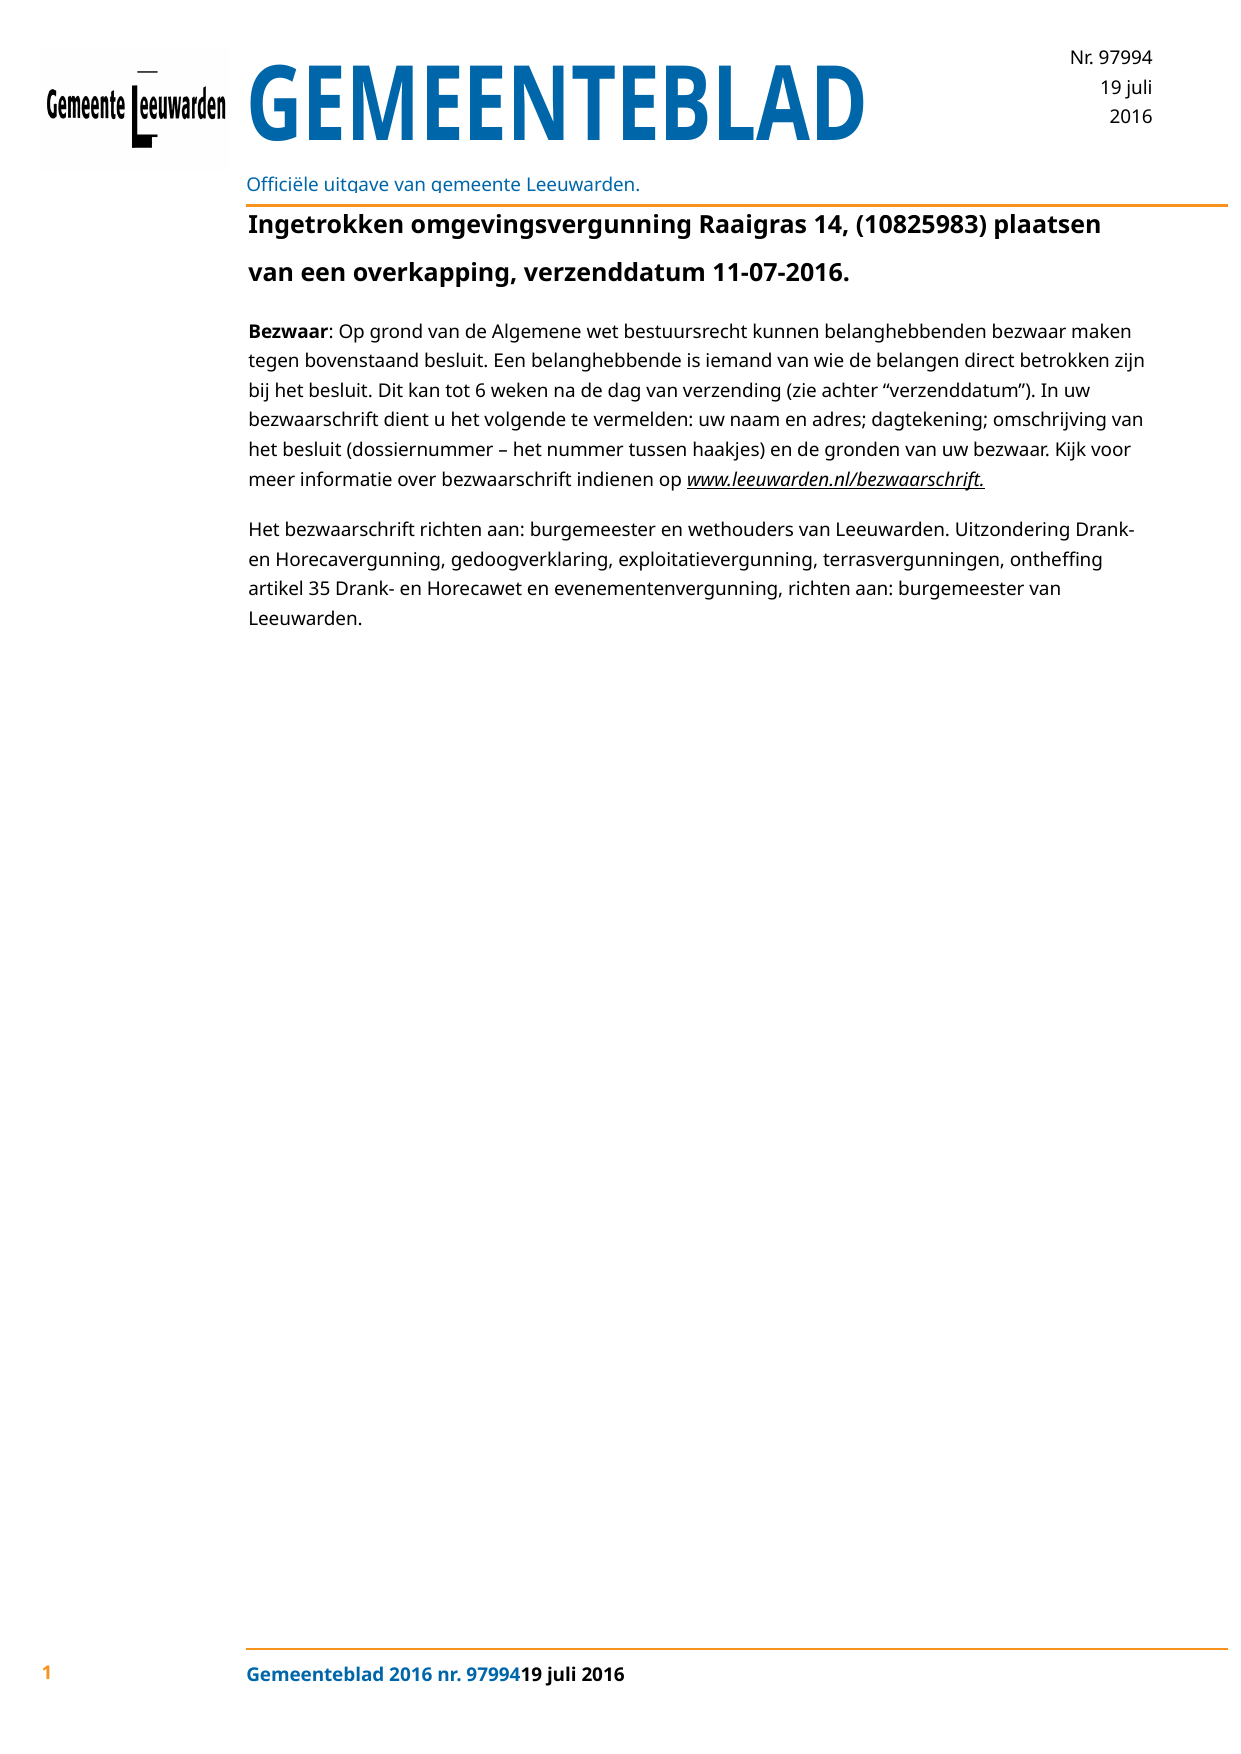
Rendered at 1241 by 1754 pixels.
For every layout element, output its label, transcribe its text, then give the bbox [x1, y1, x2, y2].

text Bezwaar: Op grond van de Algemene wet bestuursrecht kunnen belanghebbenden bezwaar maken tegen bovenstaand besluit. Een belanghebbende is iemand van wie de belangen direct betrokken zijn bij het besluit. Dit kan tot 6 weken na de dag van verzending (zie achter “verzenddatum”). In uw bezwaarschrift dient u het volgende te vermelden: uw naam en adres; dagtekening; omschrijving van het besluit (dossiernummer – het nummer tussen haakjes) en de gronden van uw bezwaar. Kijk voor meer informatie over bezwaarschrift indienen op www.leeuwarden.nl/bezwaarschrift. [248, 318, 1152, 492]
text Het bezwaarschrift richten aan: burgemeester en wethouders van Leeuwarden. Uitzondering Drank- en Horecavergunning, gedoogverklaring, exploitatievergunning, terrasvergunningen, ontheffing artikel 35 Drank- en Horecawet en evenementenvergunning, richten aan: burgemeester van Leeuwarden. [248, 516, 1152, 631]
picture [41, 47, 231, 172]
text Ingetrokken omgevingsvergunning Raaigras 14, (10825983) plaatsen van een overkapping, verzenddatum 11-07-2016. [248, 207, 1152, 288]
